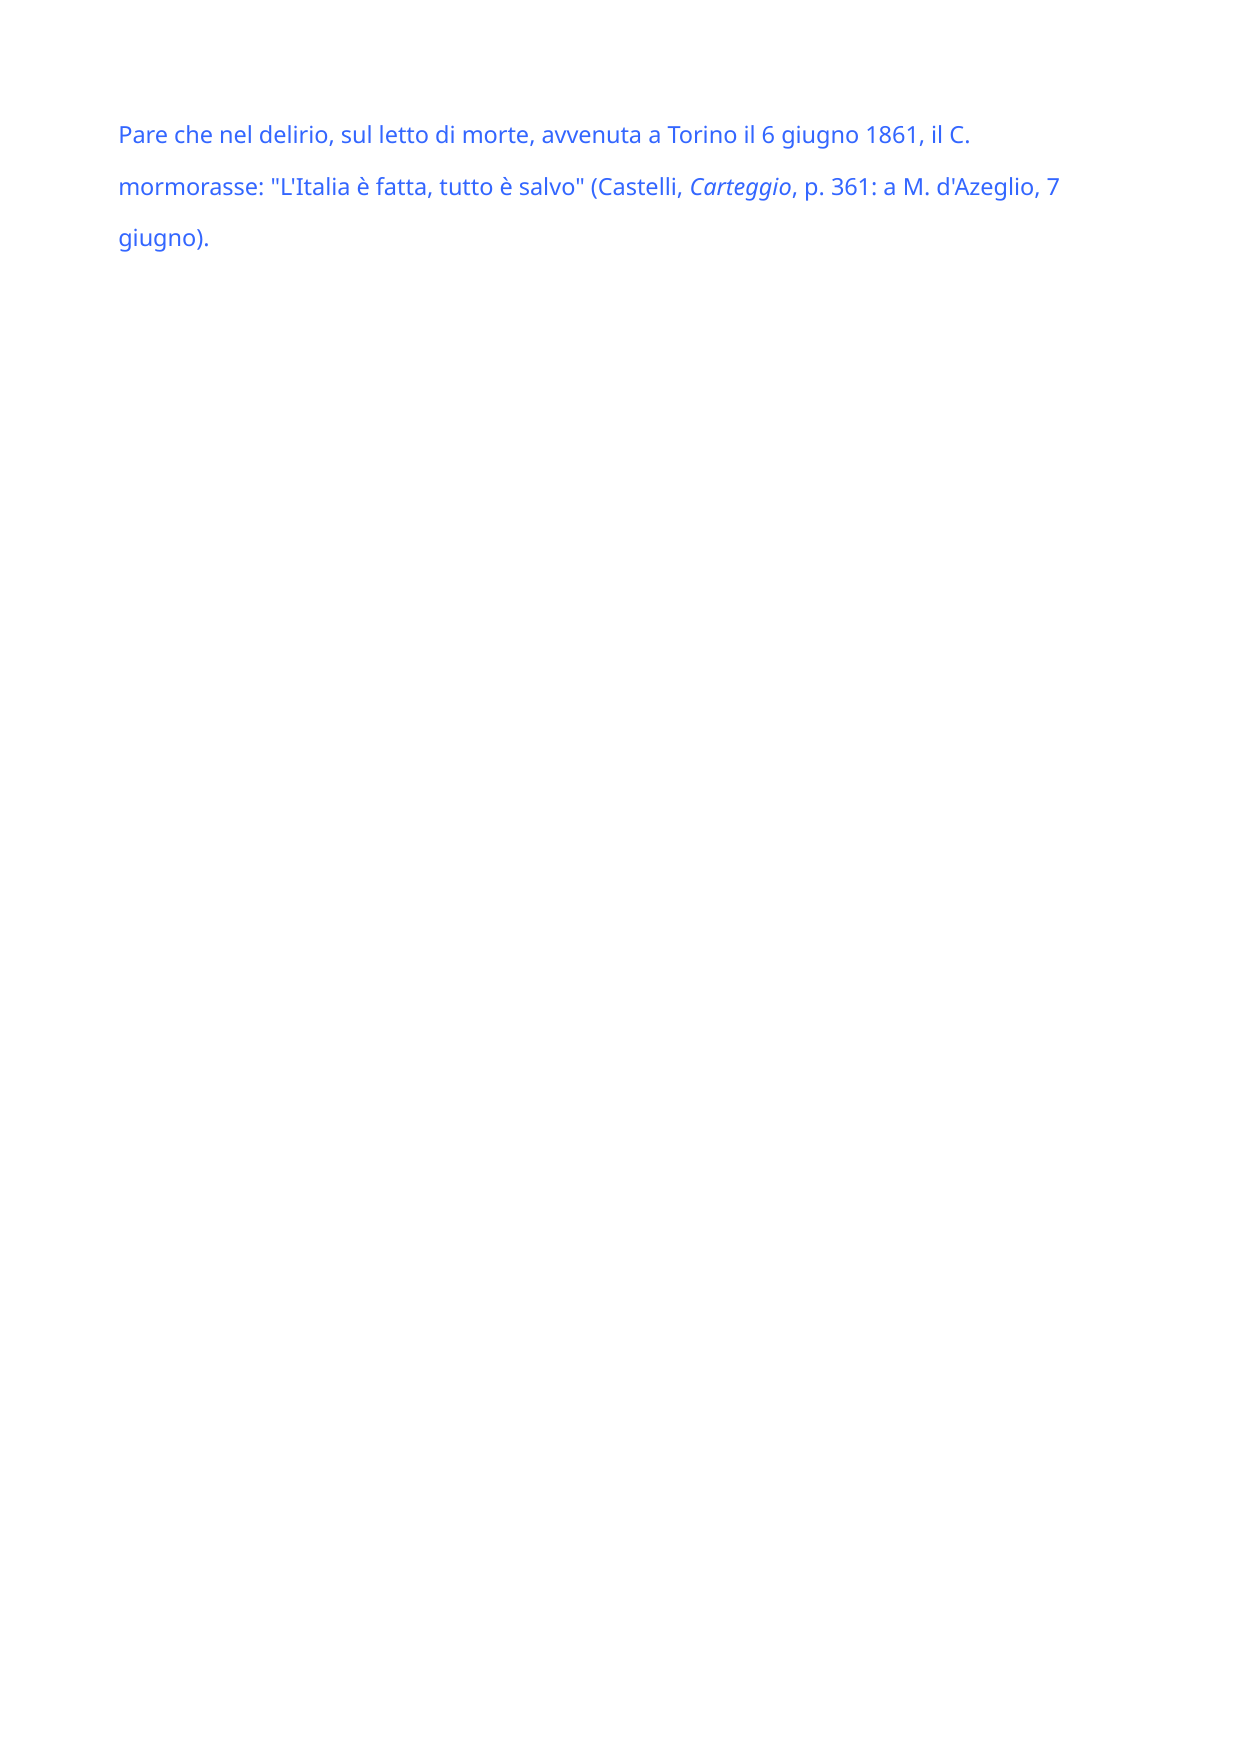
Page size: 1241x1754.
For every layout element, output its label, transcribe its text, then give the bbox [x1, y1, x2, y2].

text Pare che nel delirio, sul letto di morte, avvenuta a Torino il 6 giugno 1861, il C. mormorasse: "L'Italia è fatta, tutto è salvo" (Castelli, Carteggio, p. 361: a M. d'Azeglio, 7 giugno). [118, 118, 1122, 254]
